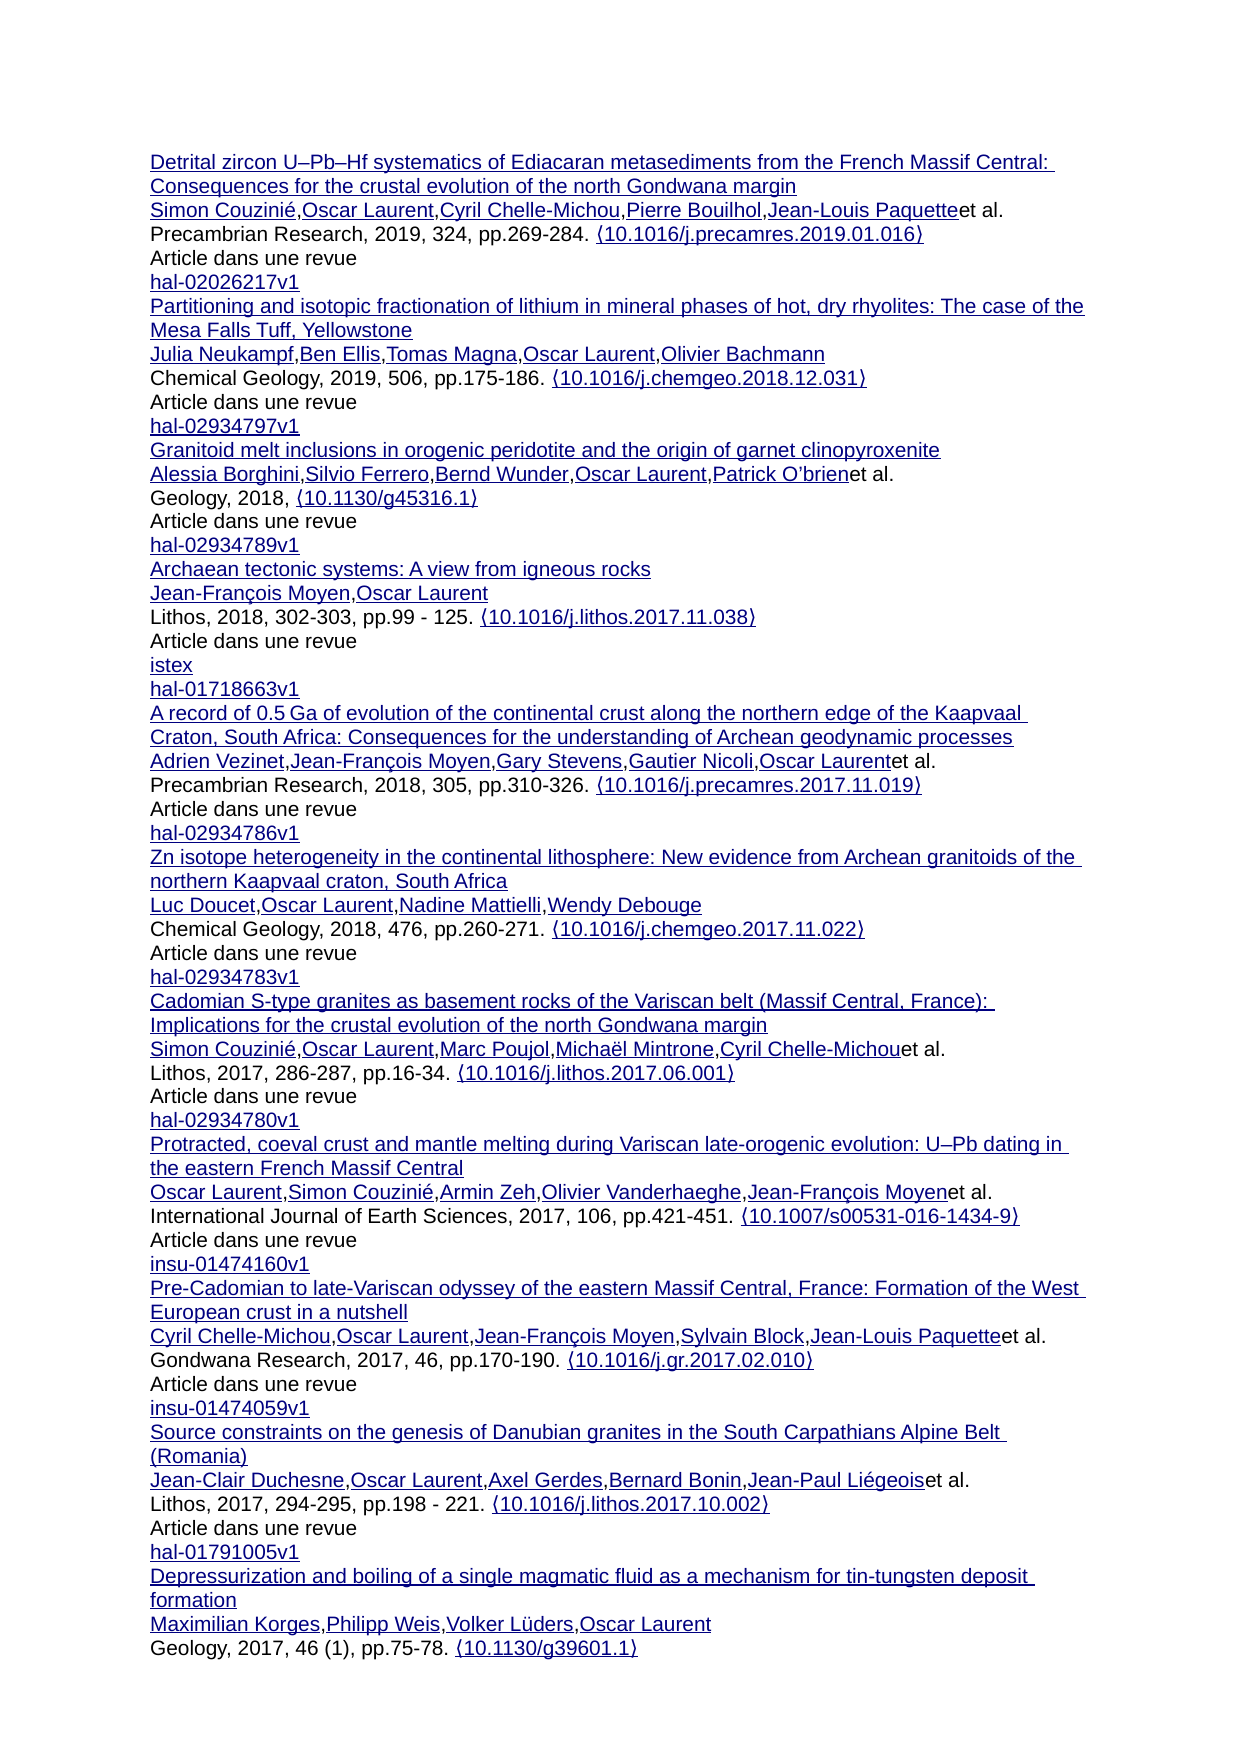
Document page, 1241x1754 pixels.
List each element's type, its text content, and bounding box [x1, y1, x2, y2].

table_cell Detrital zircon U–Pb–Hf systematics of Ediacaran metasediments from the French Massif Central: Consequences for the crustal evolution of the north Gondwana margin Simon Couzinié,Oscar Laurent,Cyril Chelle-Michou,Pierre Bouilhol,Jean-Louis Paquetteet al. Precambrian Research, 2019, 324, pp.269-284. ⟨10.1016/j.precamres.2019.01.016⟩ Article dans une revue hal-02026217v1 [150, 150, 1090, 294]
table_cell Zn isotope heterogeneity in the continental lithosphere: New evidence from Archean granitoids of the northern Kaapvaal craton, South Africa Luc Doucet,Oscar Laurent,Nadine Mattielli,Wendy Debouge Chemical Geology, 2018, 476, pp.260-271. ⟨10.1016/j.chemgeo.2017.11.022⟩ Article dans une revue hal-02934783v1 [150, 845, 1090, 988]
table_cell Protracted, coeval crust and mantle melting during Variscan late-orogenic evolution: U–Pb dating in the eastern French Massif Central Oscar Laurent,Simon Couzinié,Armin Zeh,Olivier Vanderhaeghe,Jean-François Moyenet al. International Journal of Earth Sciences, 2017, 106, pp.421-451. ⟨10.1007/s00531-016-1434-9⟩ Article dans une revue insu-01474160v1 [150, 1132, 1090, 1276]
table_cell Granitoid melt inclusions in orogenic peridotite and the origin of garnet clinopyroxenite Alessia Borghini,Silvio Ferrero,Bernd Wunder,Oscar Laurent,Patrick O’brienet al. Geology, 2018, ⟨10.1130/g45316.1⟩ Article dans une revue hal-02934789v1 [150, 438, 1090, 557]
table_cell Source constraints on the genesis of Danubian granites in the South Carpathians Alpine Belt (Romania) Jean-Clair Duchesne,Oscar Laurent,Axel Gerdes,Bernard Bonin,Jean-Paul Liégeoiset al. Lithos, 2017, 294-295, pp.198 - 221. ⟨10.1016/j.lithos.2017.10.002⟩ Article dans une revue hal-01791005v1 [150, 1420, 1090, 1563]
table_cell Partitioning and isotopic fractionation of lithium in mineral phases of hot, dry rhyolites: The case of the Mesa Falls Tuff, Yellowstone Julia Neukampf,Ben Ellis,Tomas Magna,Oscar Laurent,Olivier Bachmann Chemical Geology, 2019, 506, pp.175-186. ⟨10.1016/j.chemgeo.2018.12.031⟩ Article dans une revue hal-02934797v1 [150, 294, 1090, 437]
table_cell A record of 0.5 Ga of evolution of the continental crust along the northern edge of the Kaapvaal Craton, South Africa: Consequences for the understanding of Archean geodynamic processes Adrien Vezinet,Jean-François Moyen,Gary Stevens,Gautier Nicoli,Oscar Laurentet al. Precambrian Research, 2018, 305, pp.310-326. ⟨10.1016/j.precamres.2017.11.019⟩ Article dans une revue hal-02934786v1 [150, 701, 1090, 845]
table_cell Depressurization and boiling of a single magmatic fluid as a mechanism for tin-tungsten deposit formation Maximilian Korges,Philipp Weis,Volker Lüders,Oscar Laurent Geology, 2017, 46 (1), pp.75-78. ⟨10.1130/g39601.1⟩ [150, 1564, 1090, 1659]
table_cell Cadomian S-type granites as basement rocks of the Variscan belt (Massif Central, France): Implications for the crustal evolution of the north Gondwana margin Simon Couzinié,Oscar Laurent,Marc Poujol,Michaël Mintrone,Cyril Chelle-Michouet al. Lithos, 2017, 286-287, pp.16-34. ⟨10.1016/j.lithos.2017.06.001⟩ Article dans une revue hal-02934780v1 [150, 989, 1090, 1132]
table_cell Archaean tectonic systems: A view from igneous rocks Jean-François Moyen,Oscar Laurent Lithos, 2018, 302-303, pp.99 - 125. ⟨10.1016/j.lithos.2017.11.038⟩ Article dans une revue istex hal-01718663v1 [150, 557, 1090, 701]
table_cell Pre-Cadomian to late-Variscan odyssey of the eastern Massif Central, France: Formation of the West European crust in a nutshell Cyril Chelle-Michou,Oscar Laurent,Jean-François Moyen,Sylvain Block,Jean-Louis Paquetteet al. Gondwana Research, 2017, 46, pp.170-190. ⟨10.1016/j.gr.2017.02.010⟩ Article dans une revue insu-01474059v1 [150, 1276, 1090, 1420]
